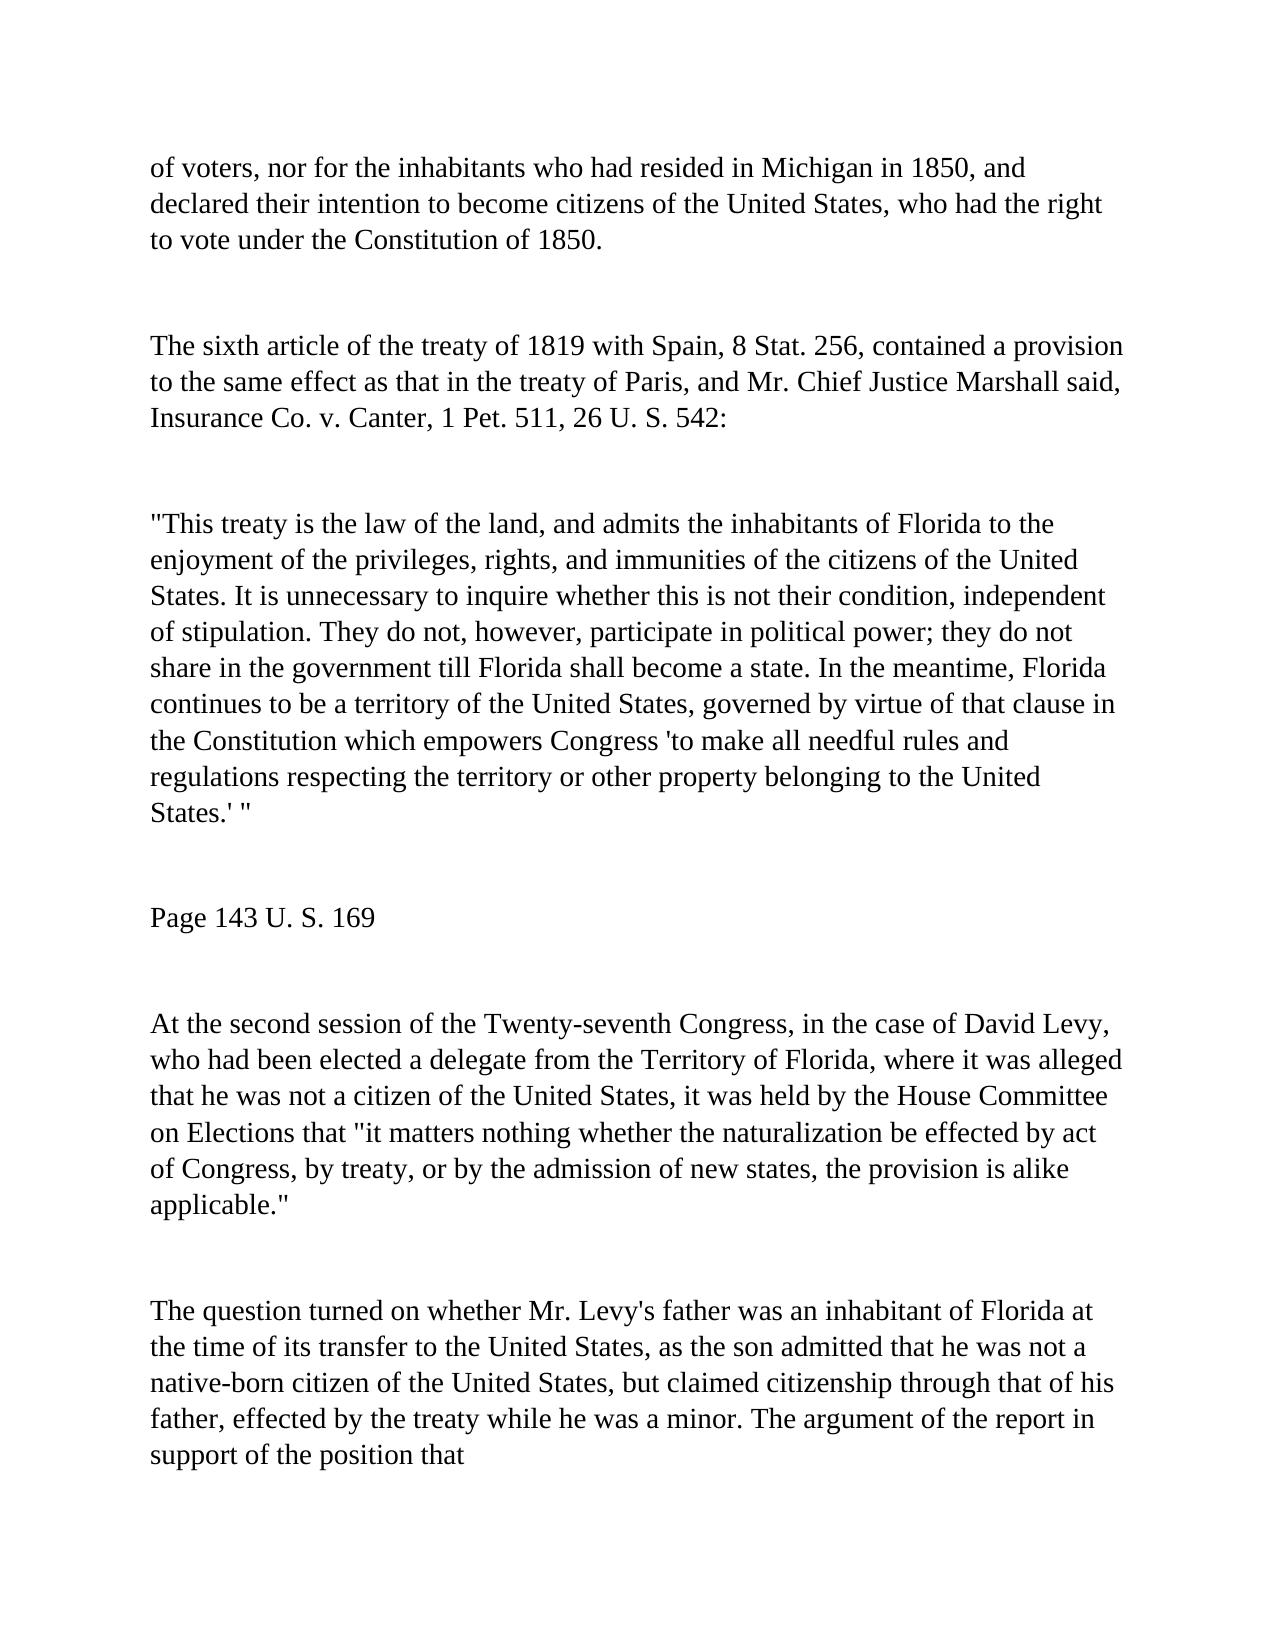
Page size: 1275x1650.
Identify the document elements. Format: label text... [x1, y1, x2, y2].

text Page 143 U. S. 169 [150, 901, 1125, 934]
text At the second session of the Twenty-seventh Congress, in the case of David Levy, who had been elected a delegate from the Territory of Florida, where it was alleged that he was not a citizen of the United States, it was held by the House Committee on Elections that "it matters nothing whether the naturalization be effected by act of Congress, by treaty, or by the admission of new states, the provision is alike applicable." [150, 1006, 1125, 1221]
text of voters, nor for the inhabitants who had resided in Michigan in 1850, and declared their intention to become citizens of the United States, who had the right to vote under the Constitution of 1850. [150, 150, 1125, 256]
text The question turned on whether Mr. Levy's father was an inhabitant of Florida at the time of its transfer to the United States, as the son admitted that he was not a native-born citizen of the United States, but claimed citizenship through that of his father, effected by the treaty while he was a minor. The argument of the report in support of the position that [150, 1293, 1125, 1471]
text The sixth article of the treaty of 1819 with Spain, 8 Stat. 256, contained a provision to the same effect as that in the treaty of Paris, and Mr. Chief Justice Marshall said, Insurance Co. v. Canter, 1 Pet. 511, 26 U. S. 542: [150, 328, 1125, 434]
text "This treaty is the law of the land, and admits the inhabitants of Florida to the enjoyment of the privileges, rights, and immunities of the citizens of the United States. It is unnecessary to inquire whether this is not their condition, independent of stipulation. They do not, however, participate in political power; they do not share in the government till Florida shall become a state. In the meantime, Florida continues to be a territory of the United States, governed by virtue of that clause in the Constitution which empowers Congress 'to make all needful rules and regulations respecting the territory or other property belonging to the United States.' " [150, 506, 1125, 828]
